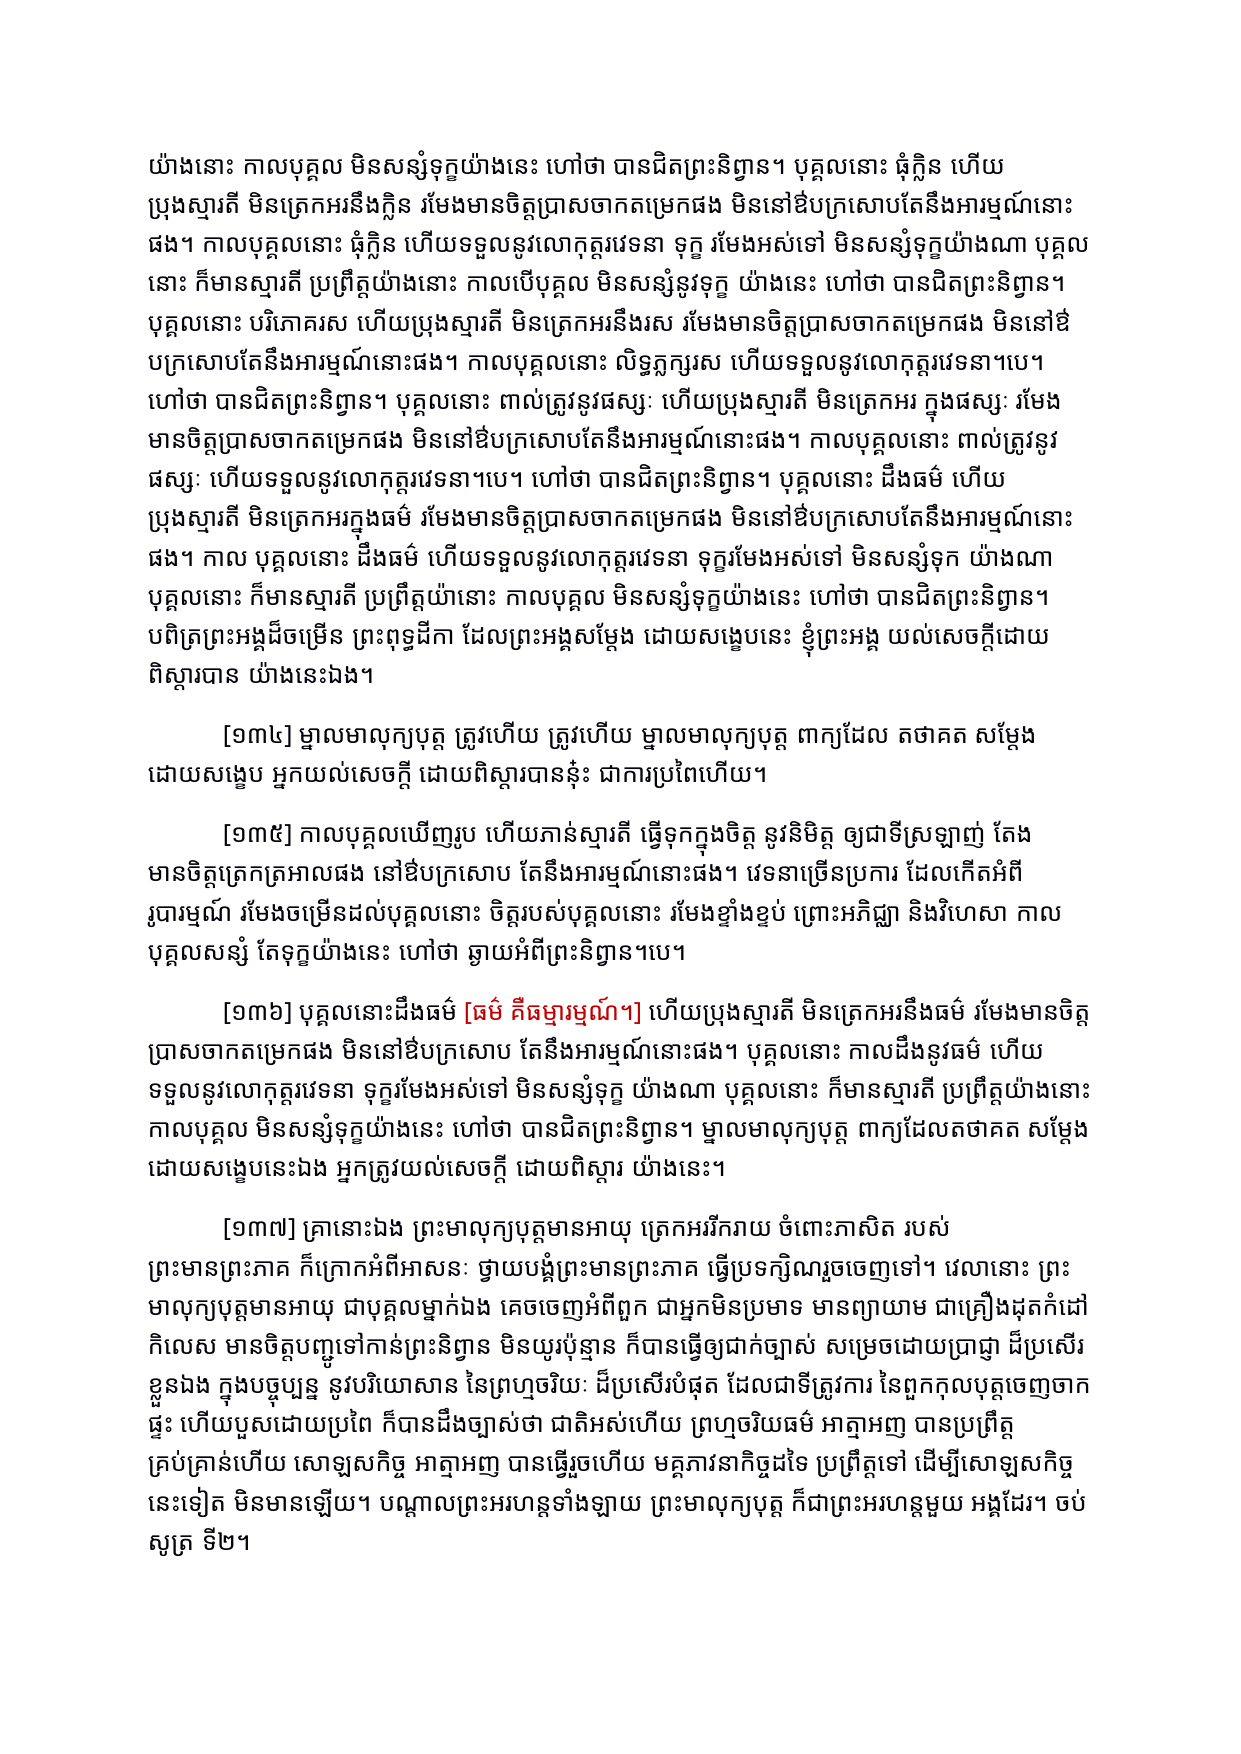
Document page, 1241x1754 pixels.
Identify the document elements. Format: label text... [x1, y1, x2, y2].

text [១៣៧] គ្រានោះឯង ព្រះមាលុក្យបុត្តមានអាយុ ត្រេកអររីករាយ ចំពោះភាសិត របស់ព្រះមានព្រះភាគ ក៏ក្រោកអំពីអាសនៈ ថ្វាយបង្គំព្រះមានព្រះភាគ ធ្វើប្រទក្សិណរួចចេញទៅ។ វេលានោះ ព្រះមាលុក្យបុត្តមានអាយុ ជាបុគ្គលម្នាក់ឯង គេចចេញអំពីពួក ជាអ្នកមិនប្រមាទ មានព្យាយាម ជាគ្រឿងដុតកំដៅកិលេស មាន​ចិត្ត​បញ្ជូទៅកាន់ព្រះនិព្វាន មិនយូរប៉ុន្មាន ក៏បានធ្វើឲ្យជាក់ច្បាស់ សម្រេចដោយ​ប្រាជ្ញា ដ៏ប្រសើរ​ខ្លួន​ឯង​ ក្នុងបច្ចុប្បន្ន នូវបរិយោសាន នៃព្រហ្មចរិយៈ ដ៏ប្រសើរបំផុត ដែលជាទី​ត្រូវការ នៃពួកកុលបុត្តចេញចាកផ្ទះ ហើយបួសដោយប្រពៃ ក៏បានដឹងច្បាស់ថា ជាតិ​អស់ហើយ ព្រហ្មចរិយធម៌ អាត្មាអញ បានប្រព្រឹត្តគ្រប់គ្រាន់ហើយ សោឡសកិច្ច អាត្មាអញ បានធ្វើរួចហើយ មគ្គភាវនាកិច្ចដទៃ ប្រព្រឹត្តទៅ ដើម្បីសោឡសកិច្ចនេះទៀត មិនមាន​ឡើយ។ បណ្តាលព្រះអរហន្តទាំងឡាយ ព្រះមាលុក្យបុត្ត ក៏ជាព្រះអរហន្តមួយ អង្គដែរ។ ចប់សូត្រ ទី២។ [148, 1210, 1093, 1557]
text [១៣៦] បុគ្គលនោះដឹងធម៌ [ធម៌ គឺធម្មារម្មណ៍។] ហើយប្រុងស្មារតី មិនត្រេកអរ​នឹងធម៌ រមែងមានចិត្តប្រាសចាកតម្រេកផង មិននៅឳបក្រសោប តែនឹងអារម្មណ៍​នោះផង។​ បុគ្គលនោះ កាលដឹងនូវធម៌ ហើយទទួលនូវលោកុត្តរវេទនា ទុក្ខរមែងអស់ទៅ មិនសន្សំទុក្ខ យ៉ាងណា បុគ្គលនោះ ក៏មានស្មារតី ប្រព្រឹត្តយ៉ាងនោះ កាលបុគ្គល មិនសន្សំទុក្ខយ៉ាងនេះ ហៅថា បានជិតព្រះនិព្វាន។ ម្នាលមាលុក្យបុត្ត ពាក្យដែលតថាគត សម្តែងដោយសង្ខេបនេះឯង អ្នកត្រូវយល់សេចក្តី ដោយពិស្តារ យ៉ាងនេះ។ [148, 993, 1093, 1184]
text [១៣៤] ម្នាលមាលុក្យបុត្ត ត្រូវហើយ ត្រូវហើយ ម្នាលមាលុក្យបុត្ត ពាក្យដែល តថាគត សម្តែងដោយសង្ខេប អ្នកយល់សេចក្តី ដោយពិស្តារបាននុ៎ះ ជាការប្រពៃហើយ។ [148, 717, 1093, 790]
text [១៣៣] បុគ្គលនោះឃើញរូបហើយ ប្រុងស្មារតី មិនត្រេកអរនឹងរូប រមែងមានចិត្ត ប្រាសចាកតម្រេកផង មិននៅឳបក្រសោបតែនឹងអារម្មណ៍នោះផង។ កាលបុគ្គលនោះ ឃើញ រូប ហើយទទួលនូវលោកុត្តរវេទនា ទុក្ខរមែងអស់ទៅ មិនសន្សំទុក្ខយ៉ាងណា បុគ្គលនោះ ក៏មានស្មារតីប្រព្រឹត្តយ៉ាងនោះ កាលបើបុគ្គល មិនសន្សំទុក្ខយ៉ាងនេះ ហៅថា បានជិតព្រះនិព្វាន។ បុគ្គលនោះ ឮសំឡេង ហើយប្រុងស្មារតី មិនត្រេកអរនឹងសំឡេង រមែងមានចិត្តប្រាសចាកតម្រេកផង មិននៅឳបក្រសោបតែនឹងអារម្មណ៍នោះផង។ កាលបុគ្គលនោះ ឮសំឡេង ហើយទទួលនូវលោកុត្តរវេទនា ទុក្ខរមែងអស់ទៅ មិនសន្សំទុក្ខយ៉ាងណា បុគ្គលនោះ ក៏មានស្មារតី ប្រព្រឹត្តយ៉ាងនោះ កាលបុគ្គល មិនសន្សំទុក្ខយ៉ាងនេះ ហៅថា បានជិតព្រះនិព្វាន។ បុគ្គលនោះ ធុំក្លិន ហើយប្រុងស្មារតី មិនត្រេកអរនឹងក្លិន រមែងមានចិត្តប្រាសចាកតម្រេកផង មិននៅឳបក្រសោប​តែនឹង​អារម្មណ៍នោះផង។ កាលបុគ្គលនោះ ធុំក្លិន ហើយទទួលនូវលោកុត្តរវេទនា ទុក្ខ រមែងអស់ទៅ មិនសន្សំទុក្ខយ៉ាងណា បុគ្គលនោះ ក៏មានស្មារតី ប្រព្រឹត្តយ៉ាងនោះ កាលបើបុគ្គល មិនសន្សំនូវទុក្ខ យ៉ាងនេះ ហៅថា បានជិតព្រះនិព្វាន។ បុគ្គលនោះ បរិភោគរស ហើយប្រុងស្មារតី មិនត្រេកអរនឹងរស រមែងមានចិត្តប្រាសចាកតម្រេកផង មិននៅឳបក្រសោបតែនឹងអារម្មណ៍នោះផង។ កាលបុគ្គលនោះ លិទ្ធភ្លក្សរស ហើយទទួលនូវលោកុត្តរវេទនា។បេ។ ហៅថា បានជិតព្រះនិព្វាន។ បុគ្គលនោះ ពាល់ត្រូវនូវផស្សៈ ហើយប្រុងស្មារតី មិនត្រេកអរ ក្នុងផស្សៈ រមែងមានចិត្ត​ប្រាសចាក​តម្រេកផង មិននៅឳបក្រសោបតែ​នឹងអារម្មណ៍នោះផង។ កាលបុគ្គលនោះ ពាល់ត្រូវនូវផស្សៈ ហើយទទួលនូវលោកុត្តរវេទនា។បេ។ ហៅថា បានជិតព្រះនិព្វាន។ បុគ្គលនោះ ដឹងធម៌ ហើយប្រុងស្មារតី មិនត្រេកអរក្នុងធម៌ រមែងមានចិត្តប្រាសចាកតម្រេកផង មិននៅឳបក្រសោបតែនឹងអារម្មណ៍នោះផង។ កាល បុគ្គលនោះ ដឹងធម៌ ហើយទទួលនូវលោកុត្តរវេទនា ទុក្ខរមែងអស់ទៅ មិនសន្សំទុក យ៉ាងណា បុគ្គលនោះ ក៏មានស្មារតី ប្រព្រឹត្តយ៉ានោះ កាលបុគ្គល មិនសន្សំទុក្ខយ៉ាងនេះ ហៅថា បានជិតព្រះនិព្វាន។​ បពិត្រព្រះអង្គដ៏ចម្រើន ព្រះពុទ្ធដីកា ដែលព្រះអង្គសម្តែង ដោយសង្ខេបនេះ ខ្ញុំព្រះអង្គ យល់សេចក្តីដោយពិស្តារបាន យ៉ាងនេះឯង។ [148, 148, 1093, 691]
text [១៣៥] កាលបុគ្គលឃើញរូប ហើយភាន់ស្មារតី ធ្វើទុកក្នុងចិត្ត នូវនិមិត្ត ឲ្យជា​ទី​ស្រឡាញ់ តែងមានចិត្តត្រេកត្រអាលផង នៅឳបក្រសោប តែនឹងអារម្មណ៍​នោះផង។ វេទនា​ច្រើនប្រការ ដែលកើតអំពីរូបារម្មណ៍ រមែងចម្រើនដល់បុគ្គលនោះ ចិត្តរបស់​បុគ្គល​នោះ រមែងខ្ទាំងខ្ទប់ ព្រោះអភិជ្ឈា និងវិហេសា កាលបុគ្គលសន្សំ តែទុក្ខយ៉ាងនេះ ហៅថា ឆ្ងាយអំពីព្រះនិព្វាន។បេ។ [148, 816, 1093, 967]
